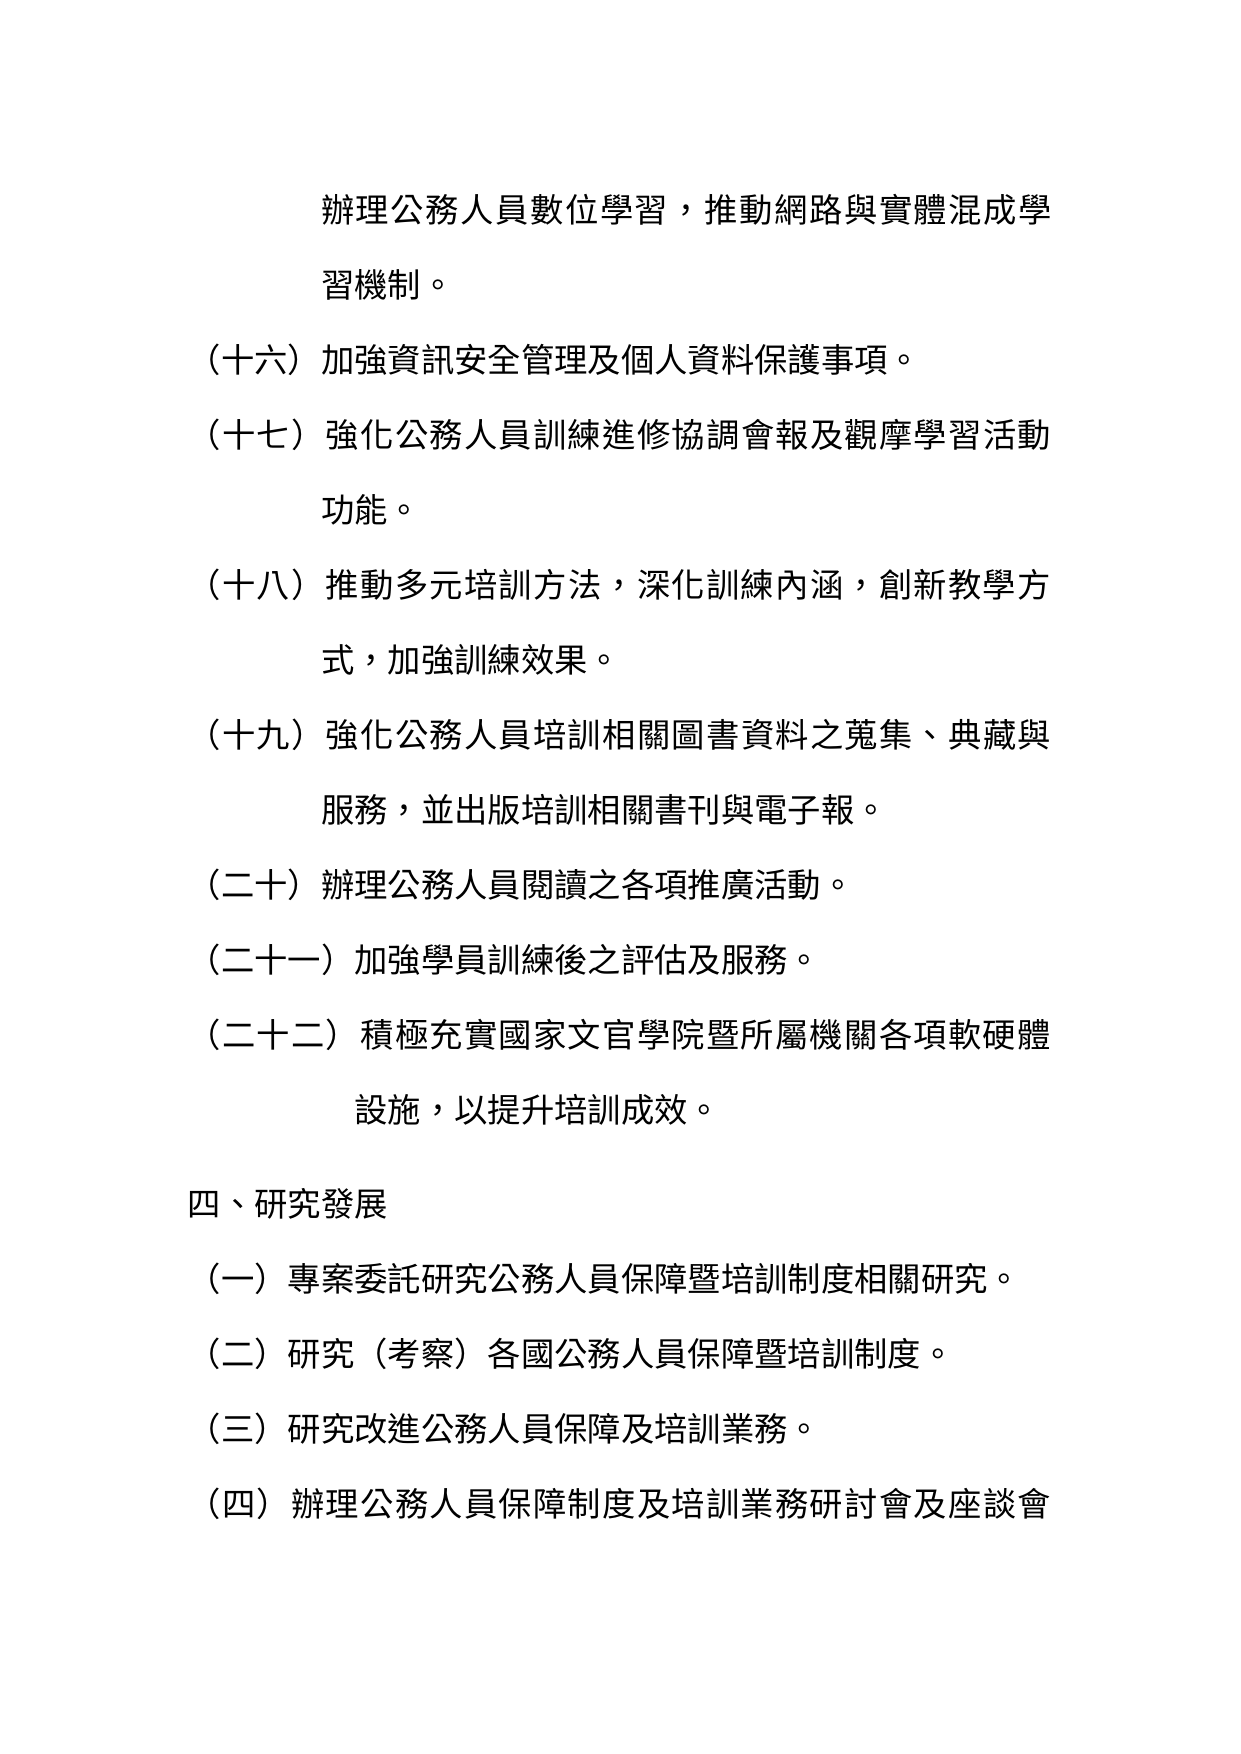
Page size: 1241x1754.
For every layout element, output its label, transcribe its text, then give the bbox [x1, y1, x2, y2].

text （二十）辦理公務人員閱讀之各項推廣活動。 [187, 839, 1053, 914]
text （十六）加強資訊安全管理及個人資料保護事項。 [187, 314, 1053, 389]
text 四、研究發展 [187, 1158, 1053, 1233]
text （十九）強化公務人員培訓相關圖書資料之蒐集、典藏與服務，並出版培訓相關書刊與電子報。 [187, 689, 1053, 839]
text （二十二）積極充實國家文官學院暨所屬機關各項軟硬體設施，以提升培訓成效。 [187, 989, 1053, 1139]
text （三）研究改進公務人員保障及培訓業務。 [187, 1383, 1053, 1458]
text （二）研究（考察）各國公務人員保障暨培訓制度。 [187, 1308, 1053, 1383]
text （二十一）加強學員訓練後之評估及服務。 [187, 914, 1053, 989]
text （十五）運用現代化資通訊技術，強化培訓資訊系統功能；辦理公務人員數位學習，推動網路與實體混成學習機制。 [187, 164, 1053, 314]
text （十八）推動多元培訓方法，深化訓練內涵，創新教學方式，加強訓練效果。 [187, 539, 1053, 689]
text （四）辦理公務人員保障制度及培訓業務研討會及座談會。 （五）辦理科技部政府科技發展計畫「追求卓越之文官培訓功能科研計畫」。 [187, 1458, 1053, 1533]
text （一）專案委託研究公務人員保障暨培訓制度相關研究。 [187, 1233, 1053, 1308]
text （十七）強化公務人員訓練進修協調會報及觀摩學習活動功能。 [187, 389, 1053, 539]
